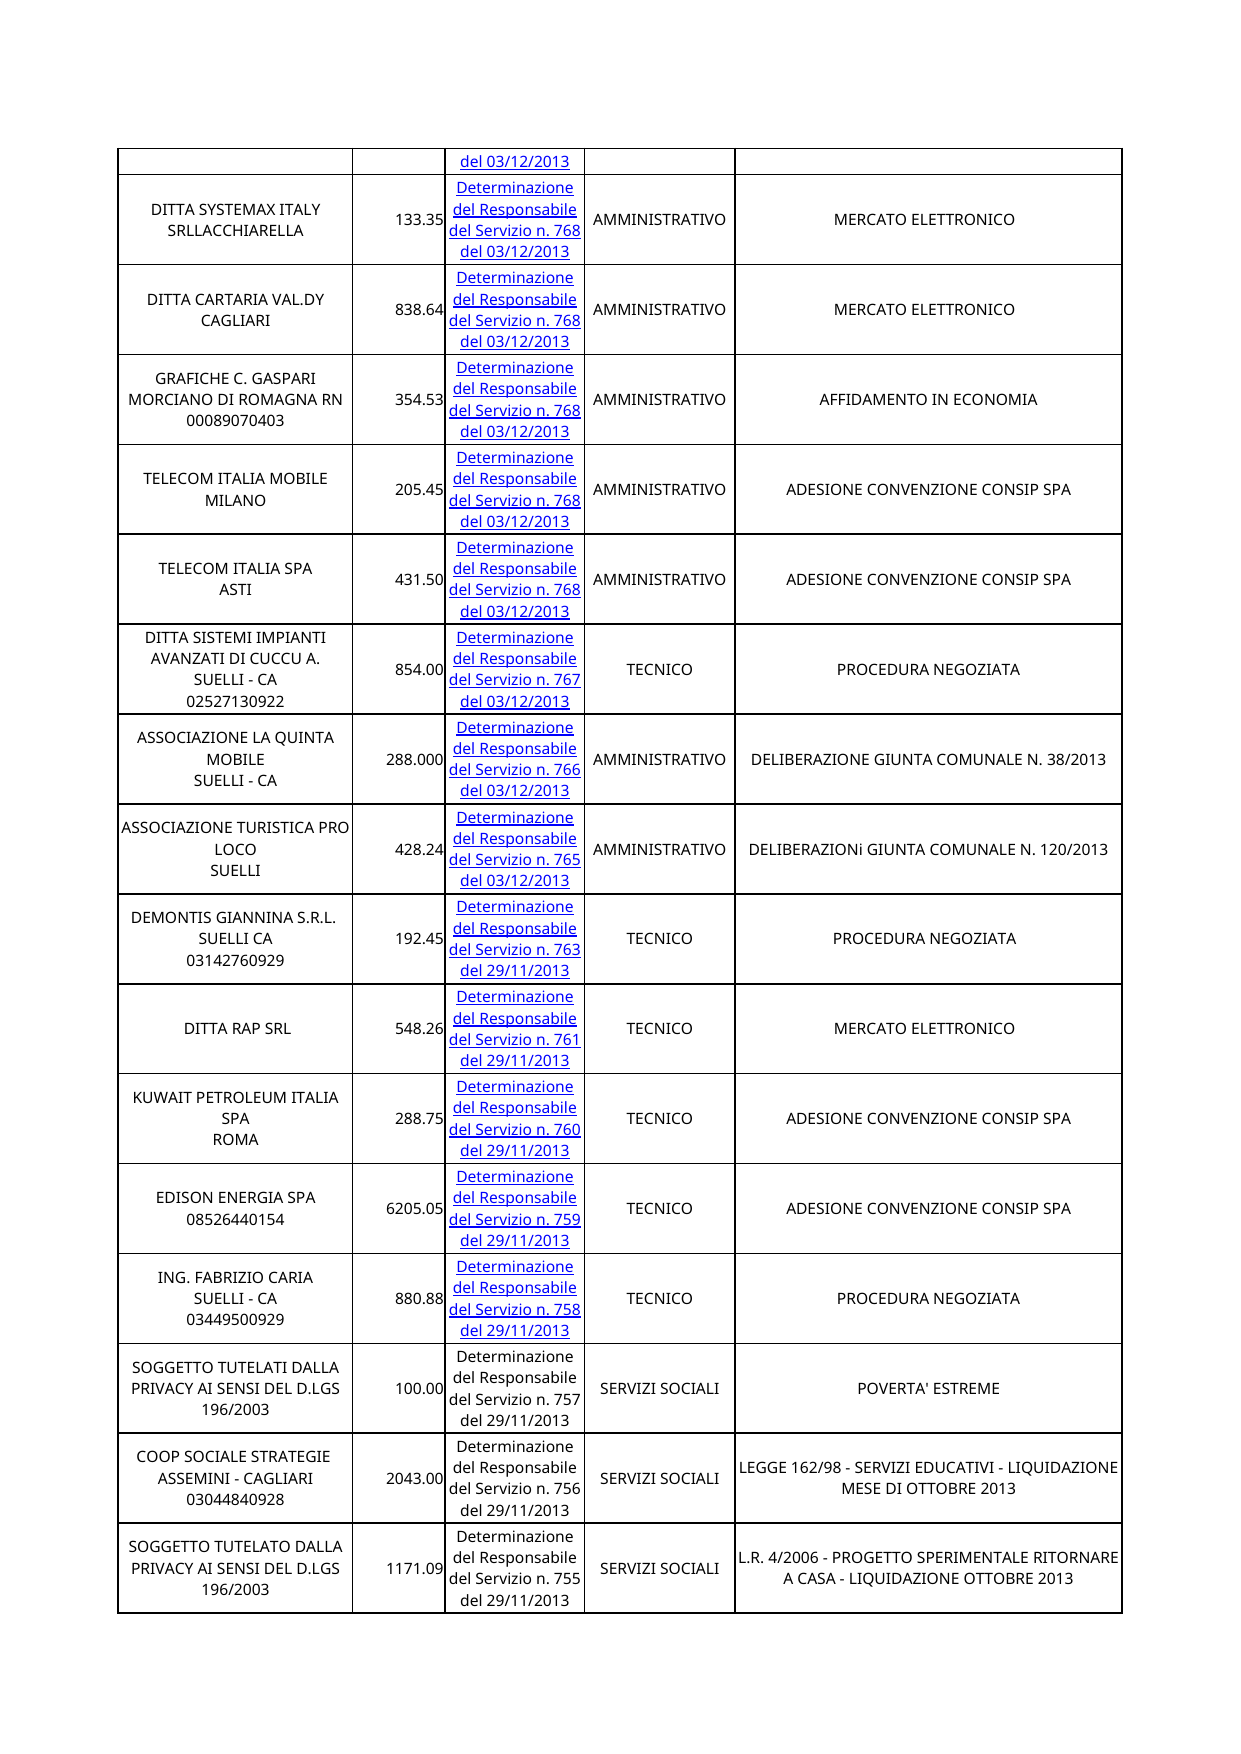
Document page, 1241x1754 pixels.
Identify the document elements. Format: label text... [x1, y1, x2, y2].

table_cell 288.000 [353, 715, 444, 803]
table_cell SOGGETTO TUTELATI DALLA PRIVACY AI SENSI DEL D.LGS 196/2003 [119, 1344, 352, 1432]
table_cell [736, 149, 1121, 174]
table_cell COOP SOCIALE STRATEGIE ASSEMINI - CAGLIARI 03044840928 [119, 1434, 352, 1522]
table_cell MERCATO ELETTRONICO [736, 985, 1121, 1073]
table_cell ADESIONE CONVENZIONE CONSIP SPA [736, 1074, 1121, 1163]
table_cell TECNICO [585, 1074, 734, 1163]
table_cell POVERTA' ESTREME [736, 1344, 1121, 1432]
table_cell Determinazione del Responsabile del Servizio n. 761 del 29/11/2013 [446, 985, 584, 1073]
table_cell DITTA SYSTEMAX ITALY SRLLACCHIARELLA [119, 175, 352, 264]
table_cell 838.64 [353, 265, 444, 353]
table_cell TELECOM ITALIA SPA ASTI [119, 535, 352, 623]
table_cell Determinazione del Responsabile del Servizio n. 765 del 03/12/2013 [446, 805, 584, 893]
table_cell 354.53 [353, 355, 444, 443]
table_cell ADESIONE CONVENZIONE CONSIP SPA [736, 445, 1121, 533]
table_cell 1171.09 [353, 1524, 444, 1612]
table_cell 100.00 [353, 1344, 444, 1432]
table_cell GRAFICHE C. GASPARI MORCIANO DI ROMAGNA RN 00089070403 [119, 355, 352, 443]
table_cell Determinazione del Responsabile del Servizio n. 758 del 29/11/2013 [446, 1254, 584, 1342]
table_cell AMMINISTRATIVO [585, 355, 734, 443]
table_cell ADESIONE CONVENZIONE CONSIP SPA [736, 535, 1121, 623]
table_cell AMMINISTRATIVO [585, 715, 734, 803]
table_cell AMMINISTRATIVO [585, 445, 734, 533]
table_cell AMMINISTRATIVO [585, 535, 734, 623]
table_cell LEGGE 162/98 - SERVIZI EDUCATIVI - LIQUIDAZIONE MESE DI OTTOBRE 2013 [736, 1434, 1121, 1522]
table_cell MERCATO ELETTRONICO [736, 175, 1121, 264]
table_cell 205.45 [353, 445, 444, 533]
table_cell PROCEDURA NEGOZIATA [736, 1254, 1121, 1342]
table_cell Determinazione del Responsabile del Servizio n. 766 del 03/12/2013 [446, 715, 584, 803]
table_cell PROCEDURA NEGOZIATA [736, 625, 1121, 713]
table_cell Determinazione del Responsabile del Servizio n. 768 del 03/12/2013 [446, 355, 584, 443]
table_cell AMMINISTRATIVO [585, 175, 734, 264]
table_cell DITTA RAP SRL [119, 985, 352, 1073]
table_cell Determinazione del Responsabile del Servizio n. 768 del 03/12/2013 [446, 445, 584, 533]
table_cell 548.26 [353, 985, 444, 1073]
table_cell 288.75 [353, 1074, 444, 1163]
table_cell TECNICO [585, 625, 734, 713]
table_cell 431.50 [353, 535, 444, 623]
table_cell [353, 149, 444, 174]
table_cell Determinazione del Responsabile del Servizio n. 768 del 03/12/2013 [446, 175, 584, 264]
table_cell ASSOCIAZIONE TURISTICA PRO LOCO SUELLI [119, 805, 352, 893]
table_cell 428.24 [353, 805, 444, 893]
table_cell ING. FABRIZIO CARIA SUELLI - CA 03449500929 [119, 1254, 352, 1342]
table_cell [119, 149, 352, 174]
table_cell 133.35 [353, 175, 444, 264]
table_cell SERVIZI SOCIALI [585, 1344, 734, 1432]
table_cell AFFIDAMENTO IN ECONOMIA [736, 355, 1121, 443]
table_cell ADESIONE CONVENZIONE CONSIP SPA [736, 1164, 1121, 1252]
table_cell Determinazione del Responsabile del Servizio n. 756 del 29/11/2013 [446, 1434, 584, 1522]
table_cell AMMINISTRATIVO [585, 805, 734, 893]
table_cell SOGGETTO TUTELATO DALLA PRIVACY AI SENSI DEL D.LGS 196/2003 [119, 1524, 352, 1612]
table_cell Determinazione del Responsabile del Servizio n. 768 del 03/12/2013 [446, 265, 584, 353]
table_cell AMMINISTRATIVO [585, 265, 734, 353]
table_cell DELIBERAZIONE GIUNTA COMUNALE N. 38/2013 [736, 715, 1121, 803]
table_cell 192.45 [353, 895, 444, 983]
table_cell [585, 149, 734, 174]
table_cell Determinazione del Responsabile del Servizio n. 757 del 29/11/2013 [446, 1344, 584, 1432]
table_cell SERVIZI SOCIALI [585, 1434, 734, 1522]
table_cell 6205.05 [353, 1164, 444, 1252]
table_cell SERVIZI SOCIALI [585, 1524, 734, 1612]
table_cell KUWAIT PETROLEUM ITALIA SPA ROMA [119, 1074, 352, 1163]
table_cell TECNICO [585, 1164, 734, 1252]
table_cell Determinazione del Responsabile del Servizio n. 759 del 29/11/2013 [446, 1164, 584, 1252]
table_cell Determinazione del Responsabile del Servizio n. 760 del 29/11/2013 [446, 1074, 584, 1163]
table_cell TECNICO [585, 895, 734, 983]
table_cell TELECOM ITALIA MOBILE MILANO [119, 445, 352, 533]
table_cell Determinazione del Responsabile del Servizio n. 768 del 03/12/2013 [446, 535, 584, 623]
table_cell EDISON ENERGIA SPA 08526440154 [119, 1164, 352, 1252]
table_cell TECNICO [585, 985, 734, 1073]
table_cell 854.00 [353, 625, 444, 713]
table_cell Determinazione del Responsabile del Servizio n. 763 del 29/11/2013 [446, 895, 584, 983]
table_cell MERCATO ELETTRONICO [736, 265, 1121, 353]
table_cell L.R. 4/2006 - PROGETTO SPERIMENTALE RITORNARE A CASA - LIQUIDAZIONE OTTOBRE 2013 [736, 1524, 1121, 1612]
table_cell del 03/12/2013 [446, 149, 584, 174]
table_cell DITTA SISTEMI IMPIANTI AVANZATI DI CUCCU A. SUELLI - CA 02527130922 [119, 625, 352, 713]
table_cell DELIBERAZIONi GIUNTA COMUNALE N. 120/2013 [736, 805, 1121, 893]
table_cell TECNICO [585, 1254, 734, 1342]
table_cell PROCEDURA NEGOZIATA [736, 895, 1121, 983]
table_cell Determinazione del Responsabile del Servizio n. 767 del 03/12/2013 [446, 625, 584, 713]
table_cell Determinazione del Responsabile del Servizio n. 755 del 29/11/2013 [446, 1524, 584, 1612]
table_cell DEMONTIS GIANNINA S.R.L. SUELLI CA 03142760929 [119, 895, 352, 983]
table_cell 880.88 [353, 1254, 444, 1342]
table_cell DITTA CARTARIA VAL.DY CAGLIARI [119, 265, 352, 353]
table_cell ASSOCIAZIONE LA QUINTA MOBILE SUELLI - CA [119, 715, 352, 803]
table_cell 2043.00 [353, 1434, 444, 1522]
